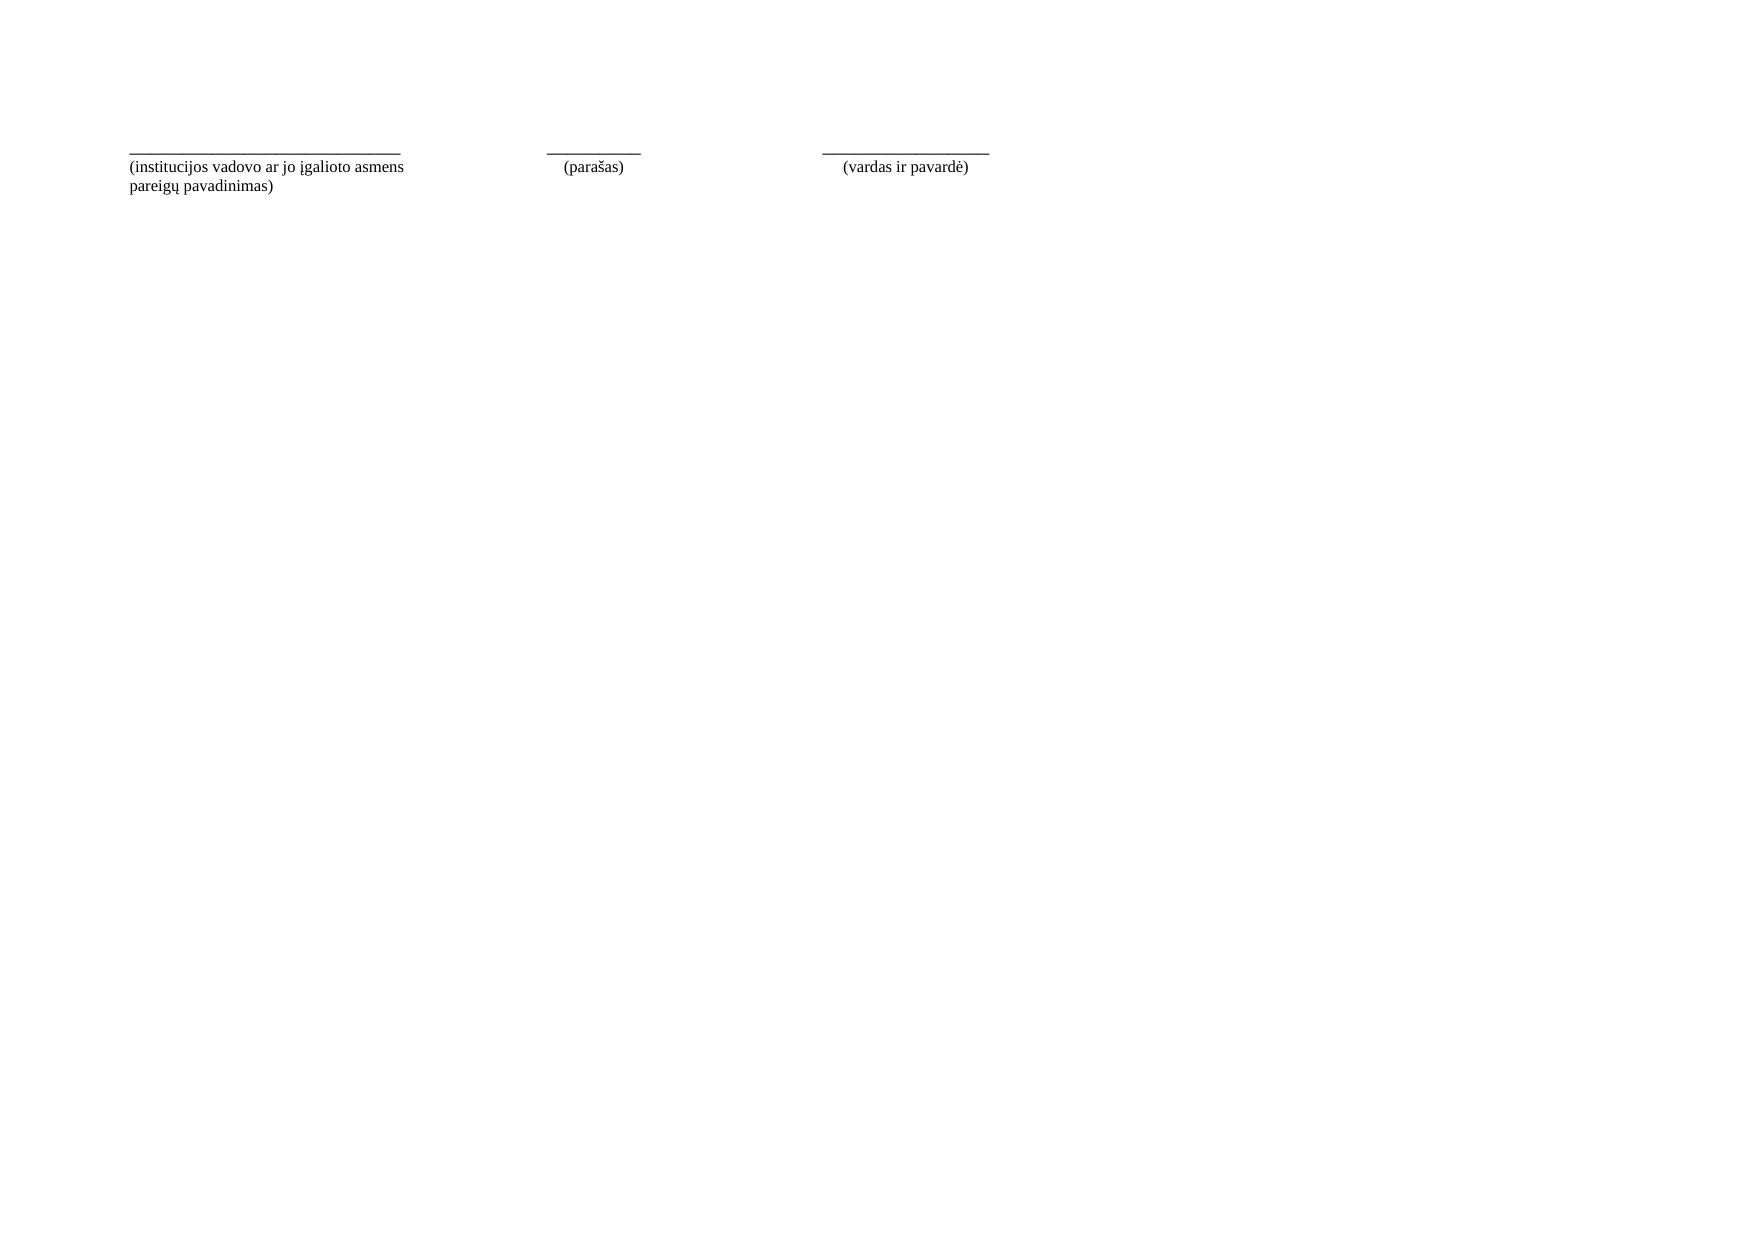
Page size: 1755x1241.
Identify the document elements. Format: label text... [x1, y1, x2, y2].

table_header ________________ (vardas ir pavardė) [749, 133, 1063, 195]
table_header _________ (parašas) [439, 133, 749, 195]
table_header __________________________ (institucijos vadovo ar jo įgalioto asmens pareigų pavadinimas) [118, 133, 439, 195]
